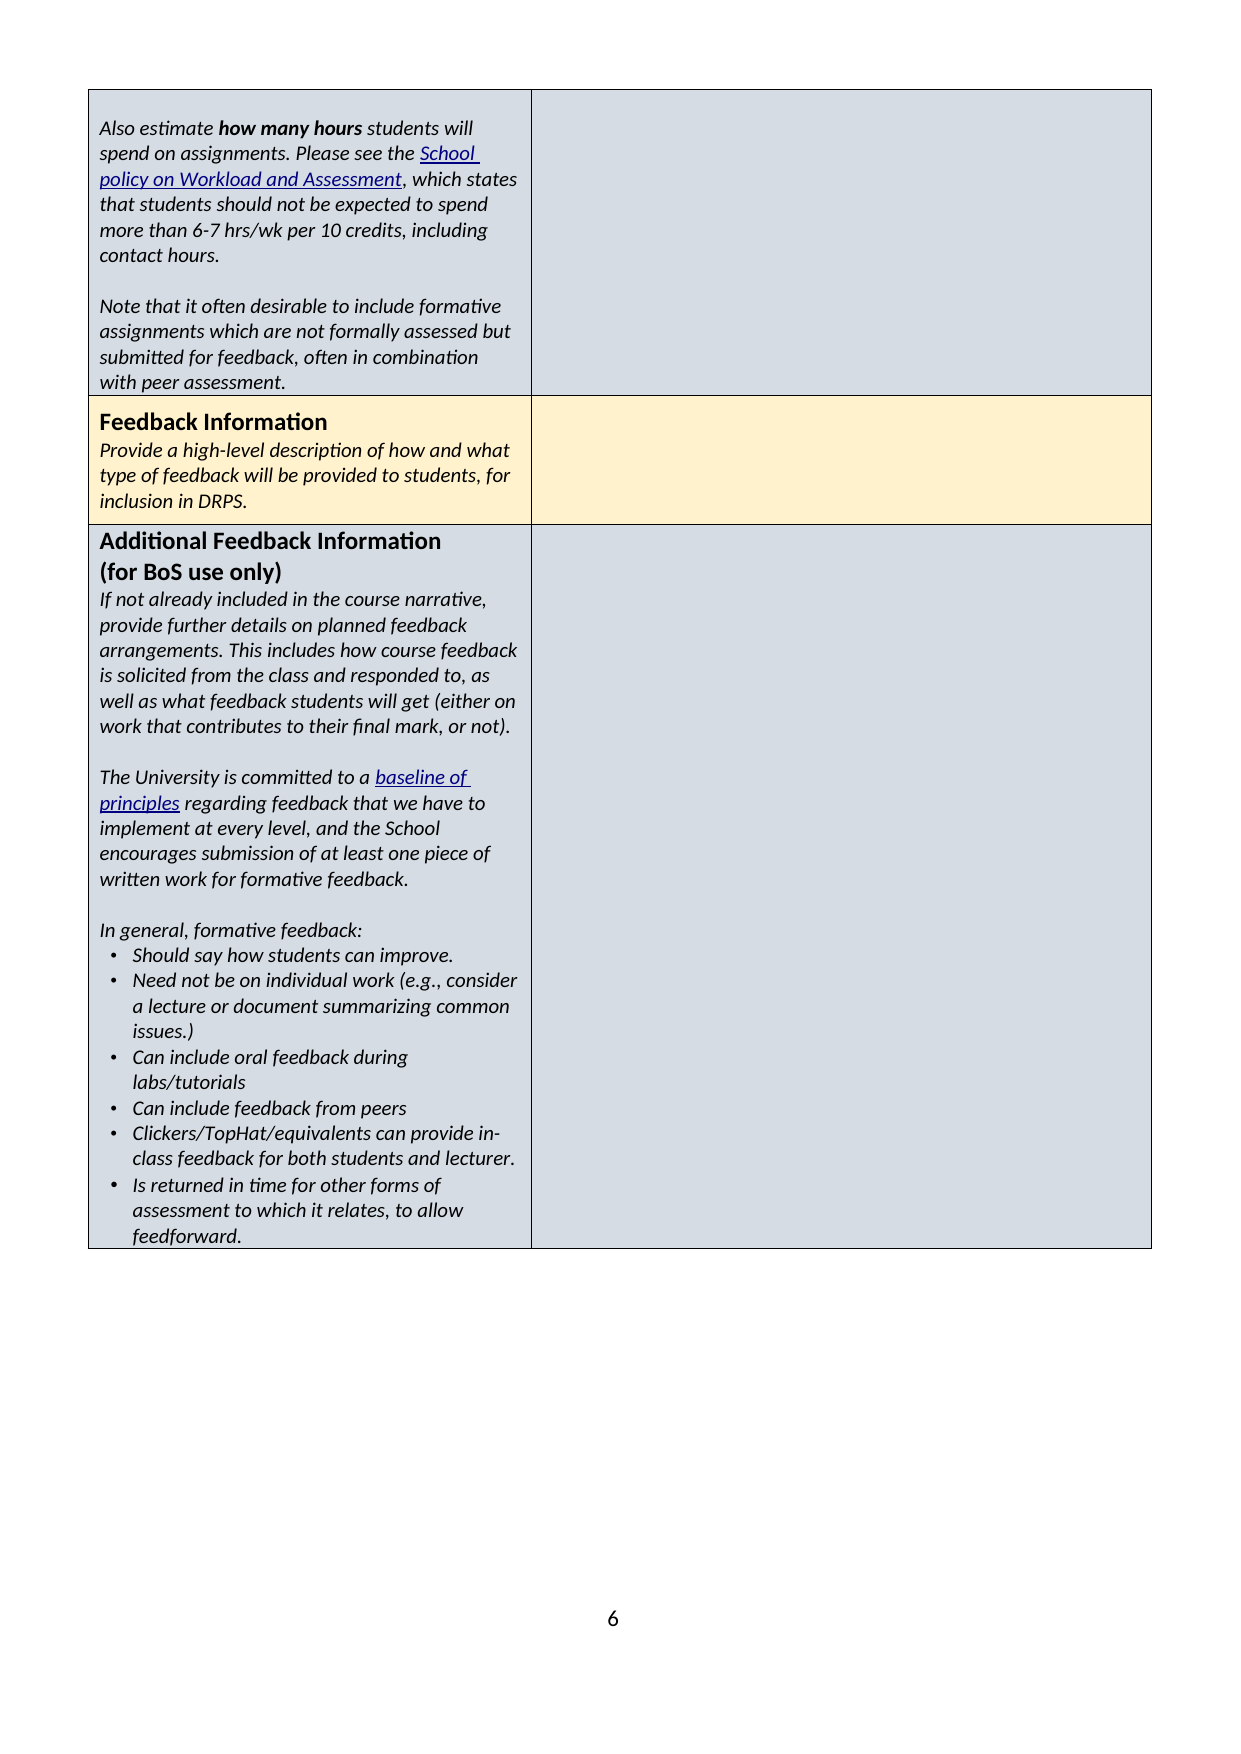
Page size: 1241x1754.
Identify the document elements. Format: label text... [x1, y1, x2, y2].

table_cell [532, 90, 1151, 395]
table_cell [532, 525, 1151, 1248]
table_cell [532, 396, 1151, 524]
table_cell Feedback Information Provide a high-level description of how and what type of feedback will be provided to students, for inclusion in DRPS. [89, 396, 531, 524]
table_cell Also estimate how many hours students will spend on assignments. Please see the School policy on Workload and Assessment, which states that students should not be expected to spend more than 6-7 hrs/wk per 10 credits, including contact hours. Note that it often desirable to include formative assignments which are not formally assessed but submitted for feedback, often in combination with peer assessment. [89, 90, 531, 395]
table_cell Additional Feedback Information (for BoS use only) If not already included in the course narrative, provide further details on planned feedback arrangements. This includes how course feedback is solicited from the class and responded to, as well as what feedback students will get (either on work that contributes to their final mark, or not). The University is committed to a baseline of principles regarding feedback that we have to implement at every level, and the School encourages submission of at least one piece of written work for formative feedback. In general, formative feedback: Should say how students can improve. Need not be on individual work (e.g., consider a lecture or document summarizing common issues.) Can include oral feedback during labs/tutorials Can include feedback from peers Clickers/TopHat/equivalents can provide in-class feedback for both students and lecturer. Is returned in time for other forms of assessment to which it relates, to allow feedforward. [89, 525, 531, 1248]
